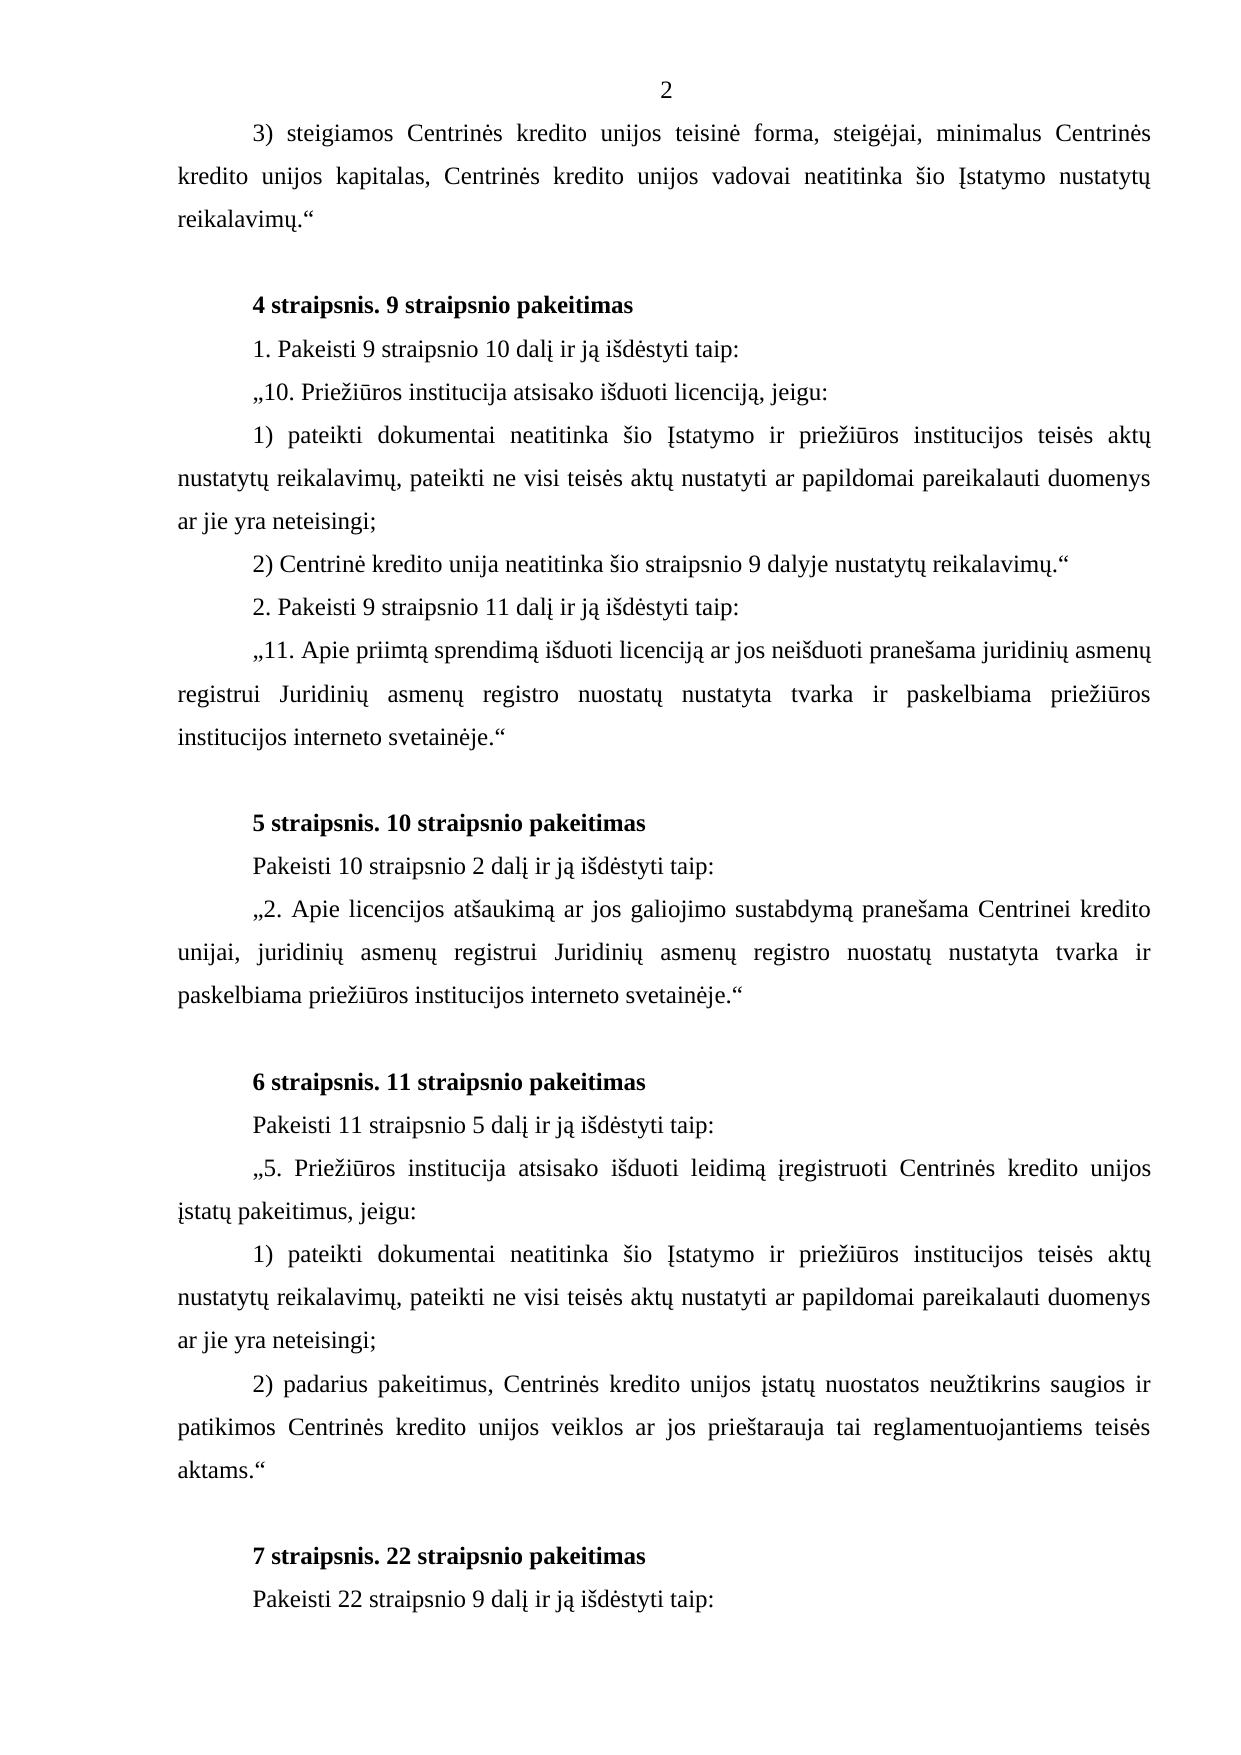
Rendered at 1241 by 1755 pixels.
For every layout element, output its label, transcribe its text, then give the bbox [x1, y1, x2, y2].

text 6 straipsnis. 11 straipsnio pakeitimas [177, 1067, 1152, 1096]
text „10. Priežiūros institucija atsisako išduoti licenciją, jeigu: [177, 377, 1152, 406]
text Pakeisti 22 straipsnio 9 dalį ir ją išdėstyti taip: [177, 1584, 1152, 1613]
text Pakeisti 10 straipsnio 2 dalį ir ją išdėstyti taip: [177, 851, 1152, 880]
text Pakeisti 11 straipsnio 5 dalį ir ją išdėstyti taip: [177, 1110, 1152, 1139]
text „11. Apie priimtą sprendimą išduoti licenciją ar jos neišduoti pranešama juridinių asmenų registrui Juridinių asmenų registro nuostatų nustatyta tvarka ir paskelbiama priežiūros institucijos interneto svetainėje.“ [177, 636, 1152, 751]
text 5 straipsnis. 10 straipsnio pakeitimas [177, 808, 1152, 837]
text 7 straipsnis. 22 straipsnio pakeitimas [177, 1541, 1152, 1570]
text 2) padarius pakeitimus, Centrinės kredito unijos įstatų nuostatos neužtikrins saugios ir patikimos Centrinės kredito unijos veiklos ar jos prieštarauja tai reglamentuojantiems teisės aktams.“ [177, 1369, 1152, 1484]
text 2. Pakeisti 9 straipsnio 11 dalį ir ją išdėstyti taip: [177, 592, 1152, 621]
text 1) pateikti dokumentai neatitinka šio Įstatymo ir priežiūros institucijos teisės aktų nustatytų reikalavimų, pateikti ne visi teisės aktų nustatyti ar papildomai pareikalauti duomenys ar jie yra neteisingi; [177, 1239, 1152, 1354]
text 1) pateikti dokumentai neatitinka šio Įstatymo ir priežiūros institucijos teisės aktų nustatytų reikalavimų, pateikti ne visi teisės aktų nustatyti ar papildomai pareikalauti duomenys ar jie yra neteisingi; [177, 420, 1152, 535]
text 3) steigiamos Centrinės kredito unijos teisinė forma, steigėjai, minimalus Centrinės kredito unijos kapitalas, Centrinės kredito unijos vadovai neatitinka šio Įstatymo nustatytų reikalavimų.“ [177, 118, 1152, 233]
text „2. Apie licencijos atšaukimą ar jos galiojimo sustabdymą pranešama Centrinei kredito unijai, juridinių asmenų registrui Juridinių asmenų registro nuostatų nustatyta tvarka ir paskelbiama priežiūros institucijos interneto svetainėje.“ [177, 894, 1152, 1009]
text 4 straipsnis. 9 straipsnio pakeitimas [177, 291, 1152, 319]
text 2) Centrinė kredito unija neatitinka šio straipsnio 9 dalyje nustatytų reikalavimų.“ [177, 549, 1152, 578]
text „5. Priežiūros institucija atsisako išduoti leidimą įregistruoti Centrinės kredito unijos įstatų pakeitimus, jeigu: [177, 1153, 1152, 1225]
text 1. Pakeisti 9 straipsnio 10 dalį ir ją išdėstyti taip: [177, 334, 1152, 362]
